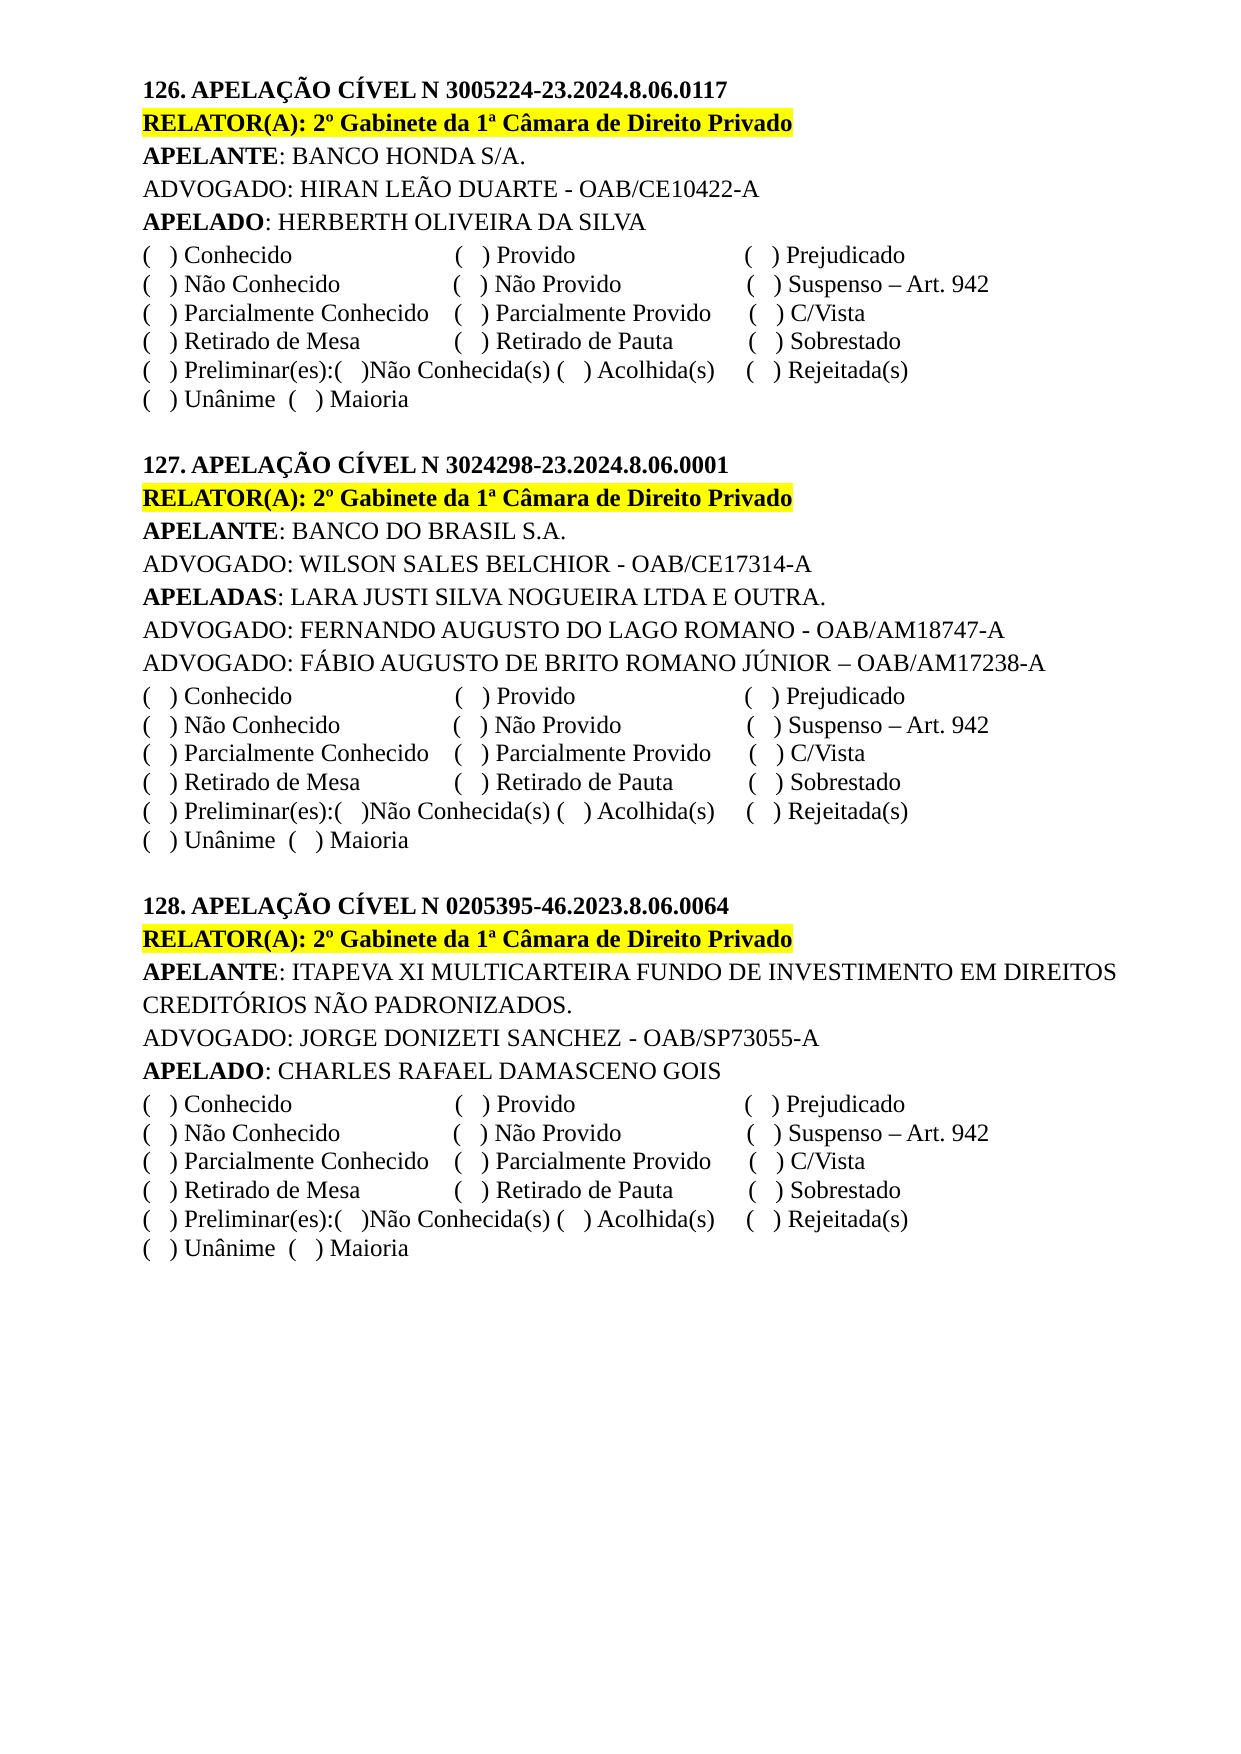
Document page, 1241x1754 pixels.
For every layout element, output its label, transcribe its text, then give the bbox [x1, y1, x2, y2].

text ( ) Retirado de Mesa ( ) Retirado de Pauta ( ) Sobrestado [142, 326, 1158, 355]
text ( ) Parcialmente Conhecido ( ) Parcialmente Provido ( ) C/Vista [142, 738, 1158, 767]
text ( ) Unânime ( ) Maioria [142, 1233, 1141, 1327]
text ( ) Conhecido ( ) Provido ( ) Prejudicado [142, 1089, 1141, 1118]
text ( ) Conhecido ( ) Provido ( ) Prejudicado [142, 681, 1141, 710]
text ( ) Não Conhecido ( ) Não Provido ( ) Suspenso – Art. 942 [142, 1118, 1158, 1146]
text ( ) Parcialmente Conhecido ( ) Parcialmente Provido ( ) C/Vista [142, 298, 1158, 326]
text ( ) Conhecido ( ) Provido ( ) Prejudicado [142, 240, 1141, 269]
text ( ) Unânime ( ) Maioria 128. APELAÇÃO CÍVEL N 0205395-46.2023.8.06.0064 RELATOR(A): 2º Gabinete da 1ª Câmara de Direito Privado APELANTE: ITAPEVA XI MULTICARTEIRA FUNDO DE INVESTIMENTO EM DIREITOS CREDITÓRIOS NÃO PADRONIZADOS. [142, 825, 1141, 1019]
text ( ) Retirado de Mesa ( ) Retirado de Pauta ( ) Sobrestado [142, 767, 1158, 796]
text ( ) Preliminar(es):( )Não Conhecida(s) ( ) Acolhida(s) ( ) Rejeitada(s) [142, 1204, 1158, 1233]
text ( ) Não Conhecido ( ) Não Provido ( ) Suspenso – Art. 942 [142, 710, 1158, 738]
text ( ) Parcialmente Conhecido ( ) Parcialmente Provido ( ) C/Vista [142, 1146, 1158, 1175]
text ( ) Preliminar(es):( )Não Conhecida(s) ( ) Acolhida(s) ( ) Rejeitada(s) [142, 796, 1158, 825]
text ADVOGADO: JORGE DONIZETI SANCHEZ - OAB/SP73055-A APELADO: CHARLES RAFAEL DAMASCENO GOIS [142, 1023, 1141, 1085]
text ( ) Preliminar(es):( )Não Conhecida(s) ( ) Acolhida(s) ( ) Rejeitada(s) [142, 355, 1158, 384]
text 126. APELAÇÃO CÍVEL N 3005224-23.2024.8.06.0117 RELATOR(A): 2º Gabinete da 1ª Câmara de Direito Privado APELANTE: BANCO HONDA S/A. ADVOGADO: HIRAN LEÃO DUARTE - OAB/CE10422-A APELADO: HERBERTH OLIVEIRA DA SILVA [142, 75, 1141, 236]
text ( ) Não Conhecido ( ) Não Provido ( ) Suspenso – Art. 942 [142, 269, 1158, 298]
text ( ) Unânime ( ) Maioria 127. APELAÇÃO CÍVEL N 3024298-23.2024.8.06.0001 RELATOR(A): 2º Gabinete da 1ª Câmara de Direito Privado APELANTE: BANCO DO BRASIL S.A. ADVOGADO: WILSON SALES BELCHIOR - OAB/CE17314-A APELADAS: LARA JUSTI SILVA NOGUEIRA LTDA E OUTRA. ADVOGADO: FERNANDO AUGUSTO DO LAGO ROMANO - OAB/AM18747-A ADVOGADO: FÁBIO AUGUSTO DE BRITO ROMANO JÚNIOR – OAB/AM17238-A [142, 384, 1141, 677]
text ( ) Retirado de Mesa ( ) Retirado de Pauta ( ) Sobrestado [142, 1175, 1158, 1204]
